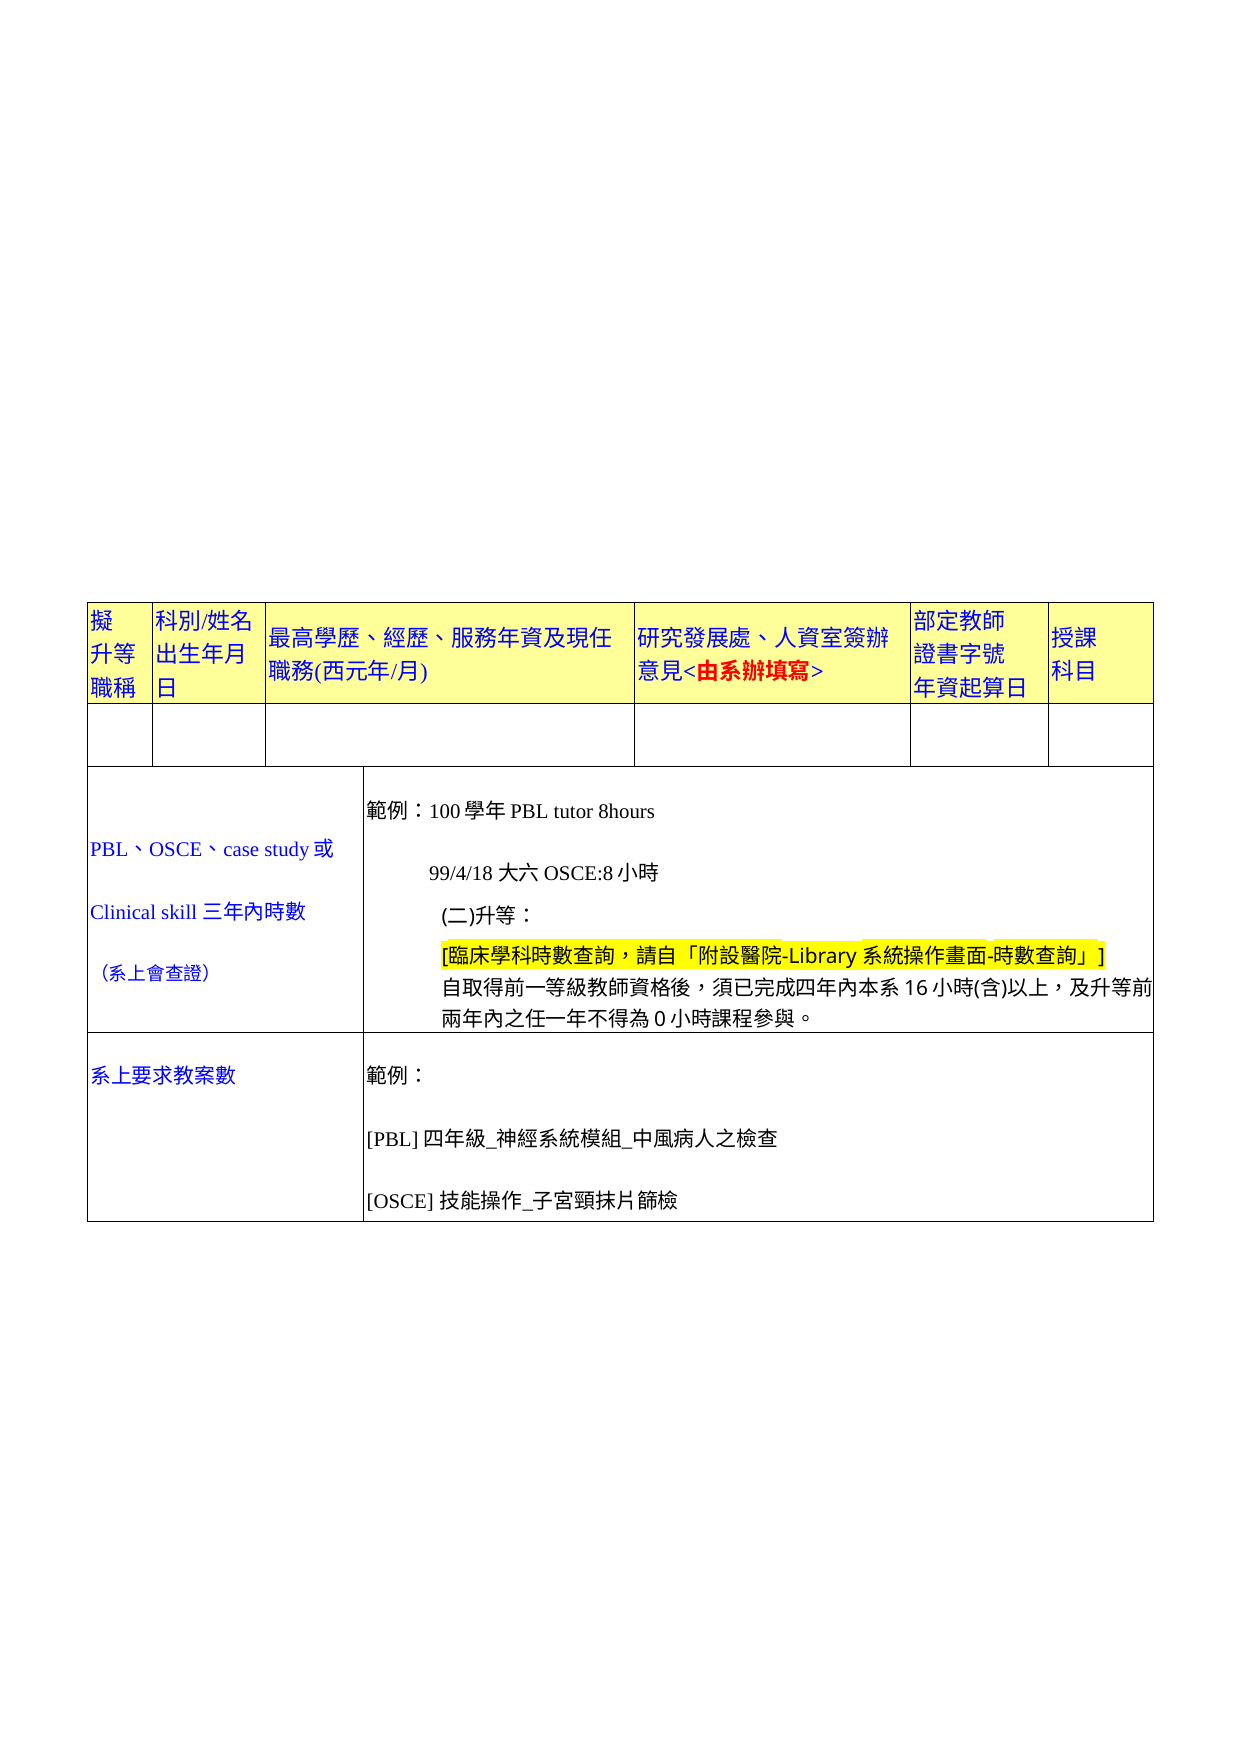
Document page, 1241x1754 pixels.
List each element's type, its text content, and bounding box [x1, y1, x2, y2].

table_header 部定教師 證書字號 年資起算日 [911, 603, 1048, 703]
table_cell [911, 704, 1048, 766]
table_cell [153, 704, 265, 766]
table_cell 系上要求教案數 [88, 1033, 363, 1221]
table_cell [266, 704, 634, 766]
table_cell [88, 704, 152, 766]
table_header 擬 升等 職稱 [88, 603, 152, 703]
table_header 授課 科目 [1049, 603, 1153, 703]
table_header 科別/姓名 出生年月日 [153, 603, 265, 703]
table_cell 研發處簽辦意見: 申請人近五年主論文發表狀況：… 教學、服務成績： 教學： 服務： 人資室簽辦意見: [635, 704, 910, 766]
table_header 研究發展處、人資室簽辦意見<由系辦填寫> [635, 603, 910, 703]
table_cell 範例： [PBL] 四年級_神經系統模組_中風病人之檢查 [OSCE] 技能操作_子宮頸抹片篩檢 [364, 1033, 1153, 1221]
table_cell 範例：100學年PBL tutor 8hours 99/4/18 大六OSCE:8小時 (二)升等： [臨床學科時數查詢，請自「附設醫院-Library 系統操作畫面-時數查詢」] 自取得前一等級教師資格後，須已完成四年內本系16小時(含)以上，及升等前兩年內之任一年不得為0小時課程參與。 [364, 767, 1153, 1032]
table_header 最高學歷、經歷、服務年資及現任職務(西元年/月) [266, 603, 634, 703]
table_cell PBL、OSCE、case study或Clinical skill 三年內時數 （系上會查證） [88, 767, 363, 1032]
table_cell [1049, 704, 1153, 766]
